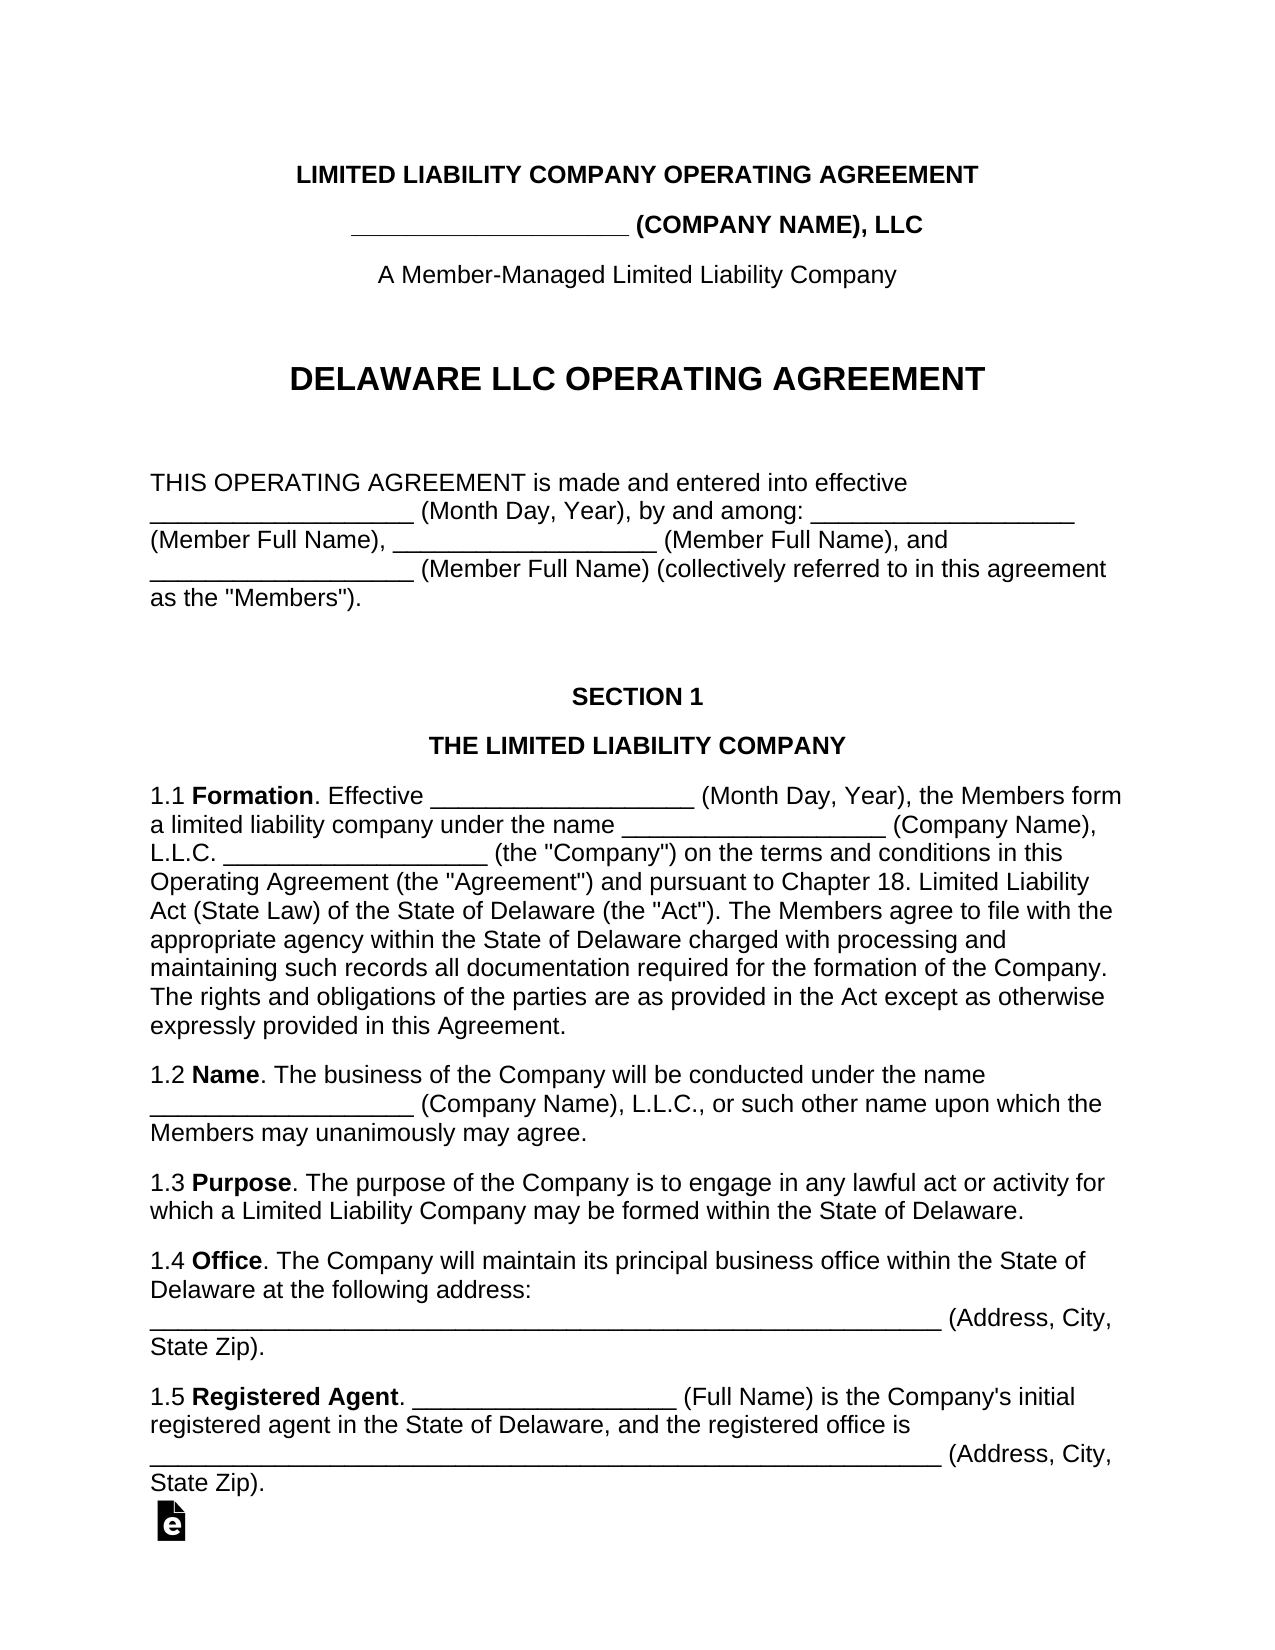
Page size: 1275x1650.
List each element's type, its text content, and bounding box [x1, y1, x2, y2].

subtitle DELAWARE LLC OPERATING AGREEMENT [150, 359, 1125, 397]
subtitle A Member-Managed Limited Liability Company [150, 259, 1125, 288]
text 1.2 Name. The business of the Company will be conducted under the name ___________________ (Company Name), L.L.C., or such other name upon which the Members may unanimously may agree. [150, 1061, 1125, 1147]
text 1.1 Formation. Effective ___________________ (Month Day, Year), the Members form a limited liability company under the name ___________________ (Company Name), L.L.C. ___________________ (the "Company") on the terms and conditions in this Operating Agreement (the "Agreement") and pursuant to Chapter 18. Limited Liability Act (State Law) of the State of Delaware (the "Act"). The Members agree to file with the appropriate agency within the State of Delaware charged with processing and maintaining such records all documentation required for the formation of the Company. The rights and obligations of the parties are as provided in the Act except as otherwise expressly provided in this Agreement. [150, 781, 1125, 1040]
text 1.3 Purpose. The purpose of the Company is to engage in any lawful act or activity for which a Limited Liability Company may be formed within the State of Delaware. [150, 1168, 1125, 1225]
text 1.5 Registered Agent. ___________________ (Full Name) is the Company's initial registered agent in the State of Delaware, and the registered office is _________________________________________________________ (Address, City, State Zip). [150, 1382, 1125, 1497]
text THIS OPERATING AGREEMENT is made and entered into effective ___________________ (Month Day, Year), by and among: ___________________ (Member Full Name), ___________________ (Member Full Name), and ___________________ (Member Full Name) (collectively referred to in this agreement as the "Members"). [150, 468, 1125, 611]
text THE LIMITED LIABILITY COMPANY [150, 731, 1125, 760]
subtitle SECTION 1 [150, 682, 1125, 711]
subtitle LIMITED LIABILITY COMPANY OPERATING AGREEMENT [150, 160, 1125, 189]
subtitle ____________________ (COMPANY NAME), LLC [150, 210, 1125, 239]
text 1.4 Office. The Company will maintain its principal business office within the State of Delaware at the following address: _________________________________________________________ (Address, City, State Zip). [150, 1246, 1125, 1361]
